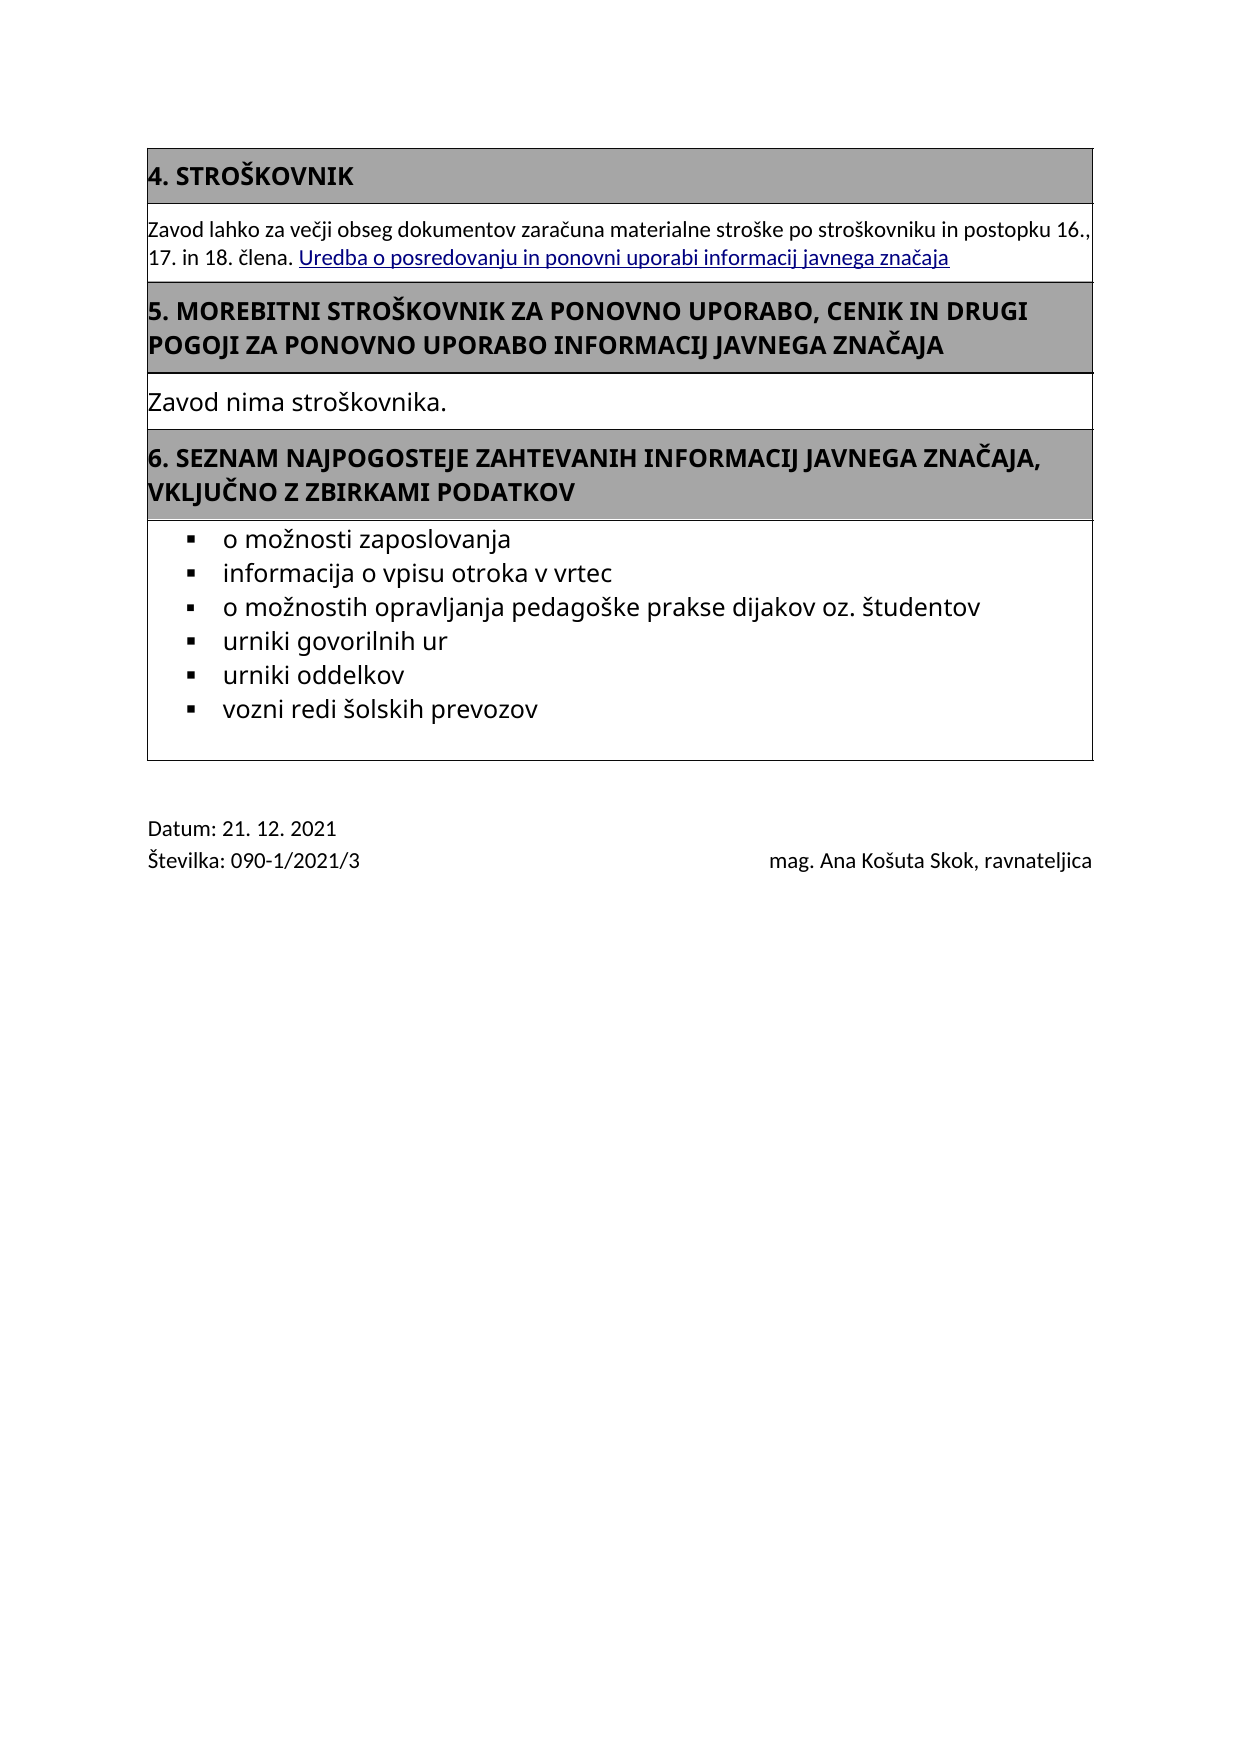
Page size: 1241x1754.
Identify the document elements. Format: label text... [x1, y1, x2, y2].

table_cell 5. MOREBITNI STROŠKOVNIK ZA PONOVNO UPORABO, CENIK IN DRUGI POGOJI ZA PONOVNO UPORABO INFORMACIJ JAVNEGA ZNAČAJA [148, 283, 1092, 372]
table_cell o možnosti zaposlovanja informacija o vpisu otroka v vrtec o možnostih opravljanja pedagoške prakse dijakov oz. študentov urniki govorilnih ur urniki oddelkov vozni redi šolskih prevozov [148, 521, 1092, 760]
table_cell 4. STROŠKOVNIK [148, 149, 1092, 203]
table_cell Zavod lahko za večji obseg dokumentov zaračuna materialne stroške po stroškovniku in postopku 16., 17. in 18. člena. Uredba o posredovanju in ponovni uporabi informacij javnega značaja [148, 204, 1092, 281]
table_cell Zavod nima stroškovnika. [148, 374, 1092, 429]
text Datum: 21. 12. 2021 [148, 814, 1093, 842]
text Številka: 090-1/2021/3 mag. Ana Košuta Skok, ravnateljica [148, 847, 1093, 875]
table_cell 6. SEZNAM NAJPOGOSTEJE ZAHTEVANIH INFORMACIJ JAVNEGA ZNAČAJA, VKLJUČNO Z ZBIRKAMI PODATKOV [148, 430, 1092, 519]
